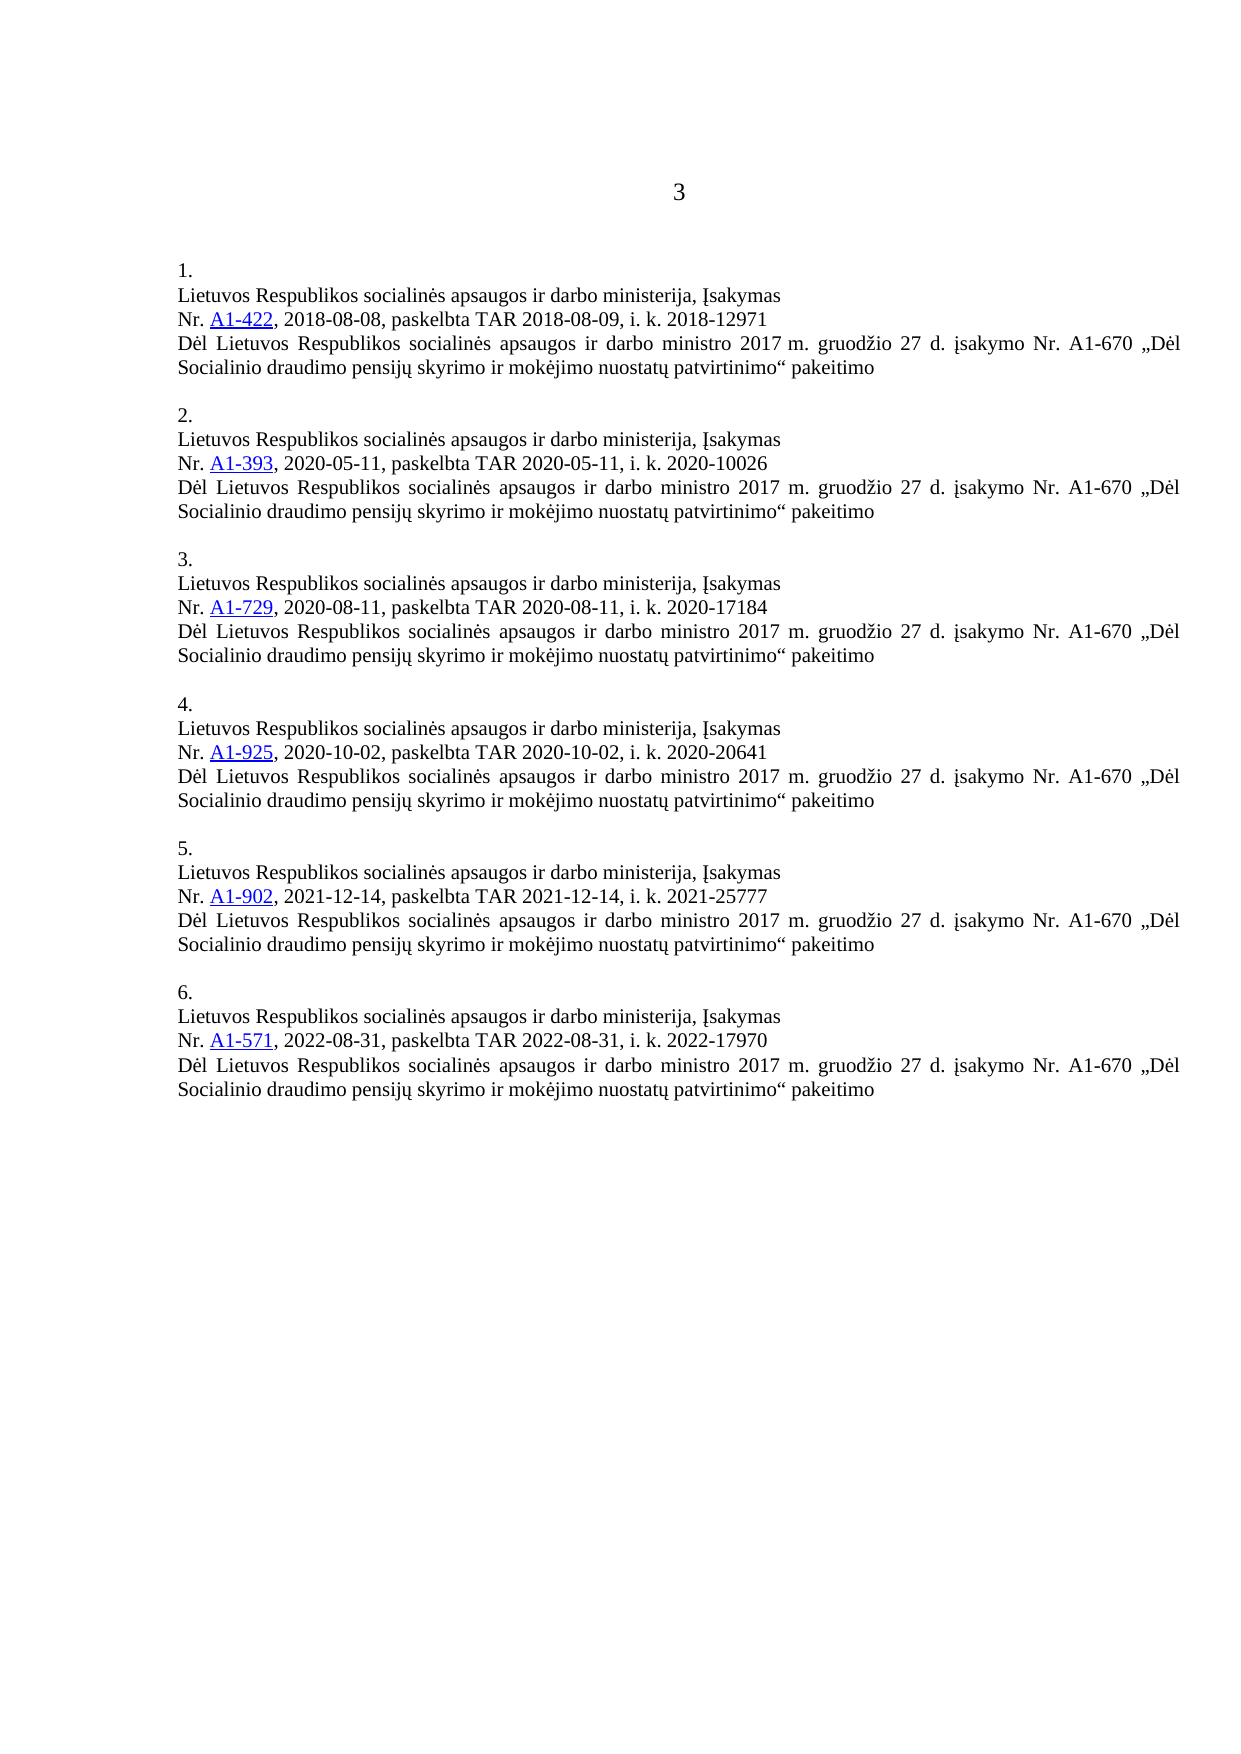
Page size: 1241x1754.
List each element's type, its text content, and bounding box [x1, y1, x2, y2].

text Lietuvos Respublikos socialinės apsaugos ir darbo ministerija, Įsakymas [177, 1004, 1181, 1028]
text 4. [177, 692, 1181, 716]
text Lietuvos Respublikos socialinės apsaugos ir darbo ministerija, Įsakymas [177, 716, 1181, 740]
text 3. [177, 547, 1181, 571]
text Dėl Lietuvos Respublikos socialinės apsaugos ir darbo ministro 2017 m. gruodžio 27 d. įsakymo Nr. A1-670 „Dėl Socialinio draudimo pensijų skyrimo ir mokėjimo nuostatų patvirtinimo“ pakeitimo [177, 1052, 1181, 1101]
text Nr. A1-902, 2021-12-14, paskelbta TAR 2021-12-14, i. k. 2021-25777 [177, 884, 1181, 908]
text Dėl Lietuvos Respublikos socialinės apsaugos ir darbo ministro 2017 m. gruodžio 27 d. įsakymo Nr. A1-670 „Dėl Socialinio draudimo pensijų skyrimo ir mokėjimo nuostatų patvirtinimo“ pakeitimo [177, 619, 1181, 667]
text Lietuvos Respublikos socialinės apsaugos ir darbo ministerija, Įsakymas [177, 282, 1181, 307]
text Nr. A1-393, 2020-05-11, paskelbta TAR 2020-05-11, i. k. 2020-10026 [177, 451, 1181, 475]
text Dėl Lietuvos Respublikos socialinės apsaugos ir darbo ministro 2017 m. gruodžio 27 d. įsakymo Nr. A1-670 „Dėl Socialinio draudimo pensijų skyrimo ir mokėjimo nuostatų patvirtinimo“ pakeitimo [177, 764, 1181, 812]
text Nr. A1-571, 2022-08-31, paskelbta TAR 2022-08-31, i. k. 2022-17970 [177, 1028, 1181, 1052]
text 1. [177, 258, 1181, 282]
text Lietuvos Respublikos socialinės apsaugos ir darbo ministerija, Įsakymas [177, 860, 1181, 884]
text Dėl Lietuvos Respublikos socialinės apsaugos ir darbo ministro 2017 m. gruodžio 27 d. įsakymo Nr. A1-670 „Dėl Socialinio draudimo pensijų skyrimo ir mokėjimo nuostatų patvirtinimo“ pakeitimo [177, 331, 1181, 379]
text 6. [177, 980, 1181, 1004]
text Nr. A1-422, 2018-08-08, paskelbta TAR 2018-08-09, i. k. 2018-12971 [177, 307, 1181, 331]
text Dėl Lietuvos Respublikos socialinės apsaugos ir darbo ministro 2017 m. gruodžio 27 d. įsakymo Nr. A1-670 „Dėl Socialinio draudimo pensijų skyrimo ir mokėjimo nuostatų patvirtinimo“ pakeitimo [177, 475, 1181, 523]
text Dėl Lietuvos Respublikos socialinės apsaugos ir darbo ministro 2017 m. gruodžio 27 d. įsakymo Nr. A1-670 „Dėl Socialinio draudimo pensijų skyrimo ir mokėjimo nuostatų patvirtinimo“ pakeitimo [177, 908, 1181, 956]
text Lietuvos Respublikos socialinės apsaugos ir darbo ministerija, Įsakymas [177, 427, 1181, 451]
text Nr. A1-729, 2020-08-11, paskelbta TAR 2020-08-11, i. k. 2020-17184 [177, 595, 1181, 619]
text Nr. A1-925, 2020-10-02, paskelbta TAR 2020-10-02, i. k. 2020-20641 [177, 740, 1181, 764]
text Lietuvos Respublikos socialinės apsaugos ir darbo ministerija, Įsakymas [177, 571, 1181, 595]
text 5. [177, 836, 1181, 860]
text 2. [177, 403, 1181, 427]
